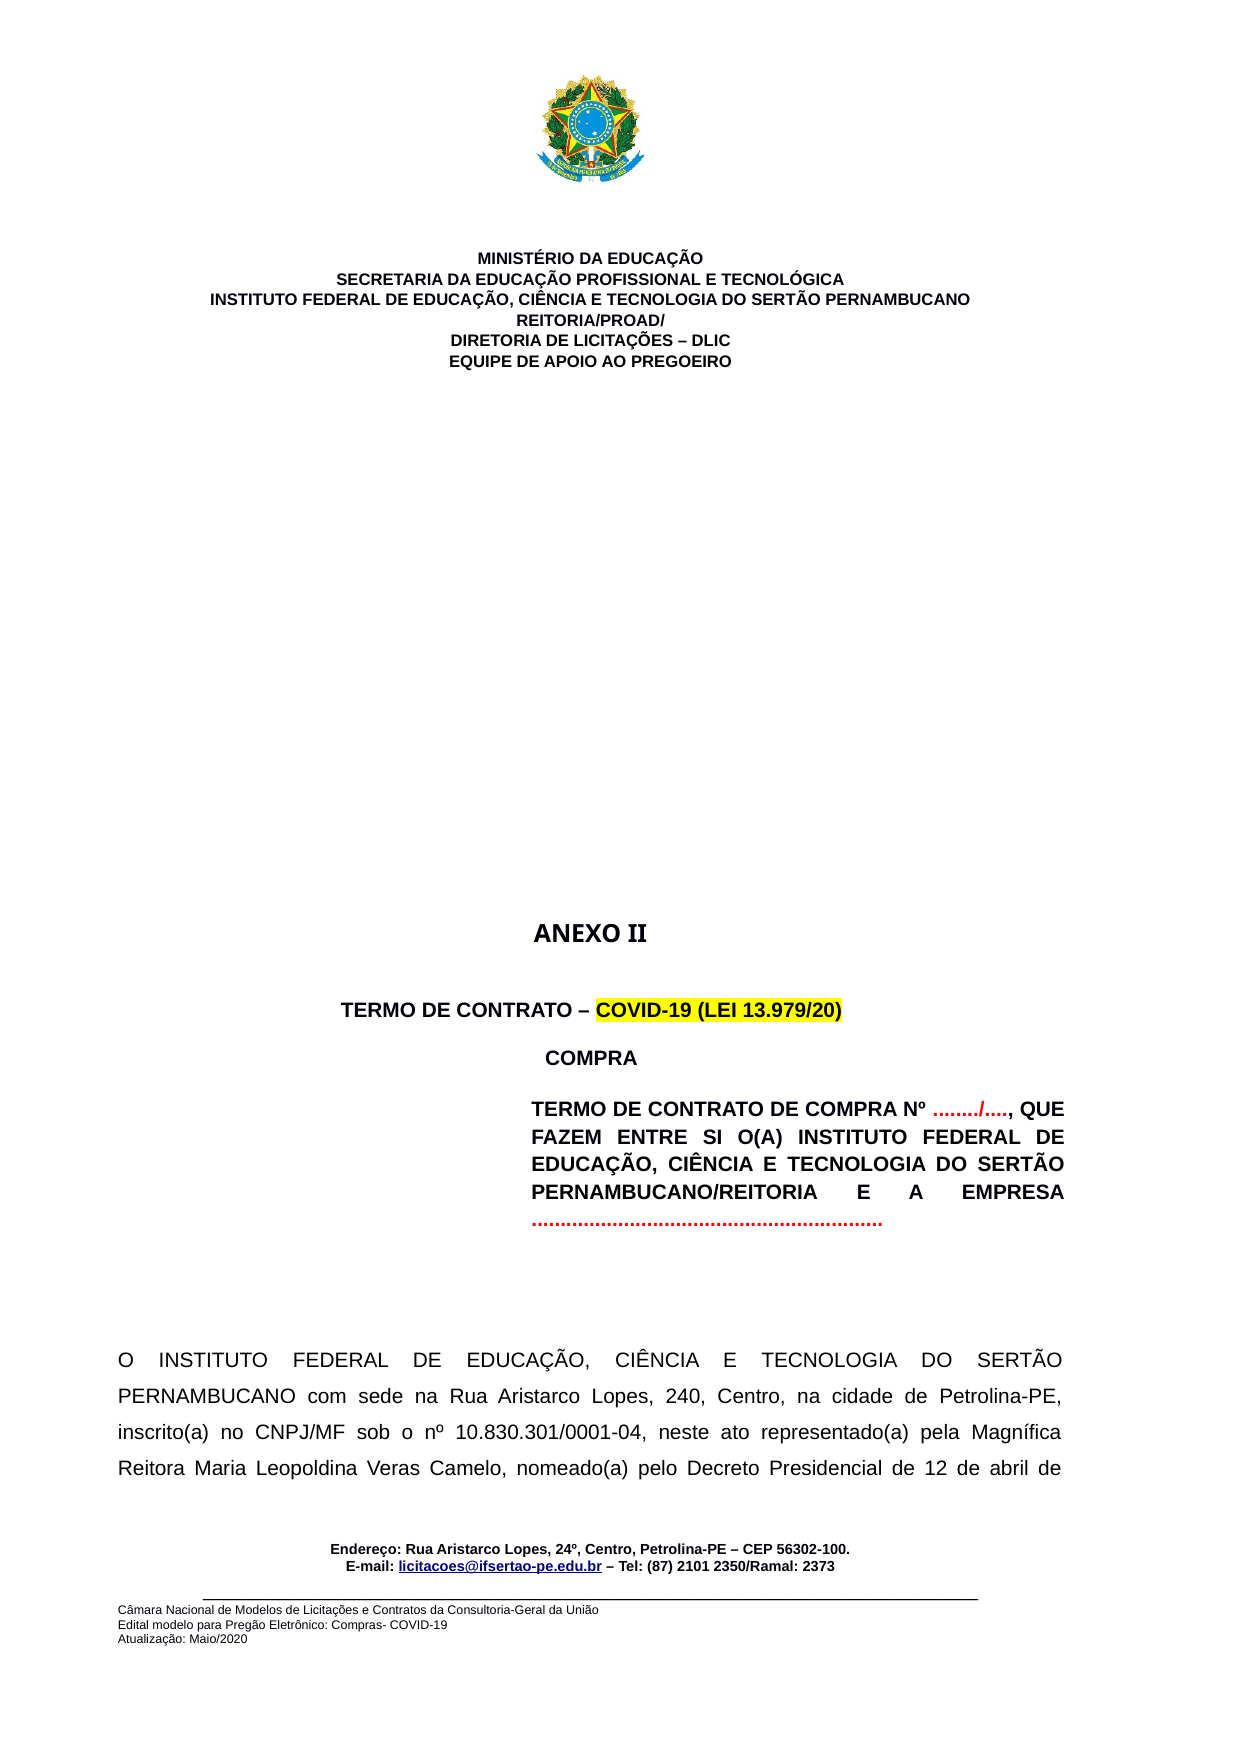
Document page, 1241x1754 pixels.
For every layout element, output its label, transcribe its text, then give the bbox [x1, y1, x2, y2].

picture [536, 75, 645, 182]
text ANEXO II [118, 916, 1063, 950]
text O INSTITUTO FEDERAL DE EDUCAÇÃO, CIÊNCIA E TECNOLOGIA DO SERTÃO PERNAMBUCANO com sede na Rua Aristarco Lopes, 240, Centro, na cidade de Petrolina-PE, inscrito(a) no CNPJ/MF sob o nº 10.830.301/0001-04, neste ato representado(a) pela Magnífica Reitora Maria Leopoldina Veras Camelo, nomeado(a) pelo Decreto Presidencial de 12 de abril de [118, 1348, 1063, 1480]
text COMPRA [118, 1046, 1065, 1070]
text TERMO DE CONTRATO DE COMPRA Nº ......../...., QUE FAZEM ENTRE SI O(A) INSTITUTO FEDERAL DE EDUCAÇÃO, CIÊNCIA E TECNOLOGIA DO SERTÃO PERNAMBUCANO/REITORIA E A EMPRESA ............................................................. [531, 1097, 1065, 1231]
text TERMO DE CONTRATO – COVID-19 (LEI 13.979/20) [118, 998, 1065, 1022]
